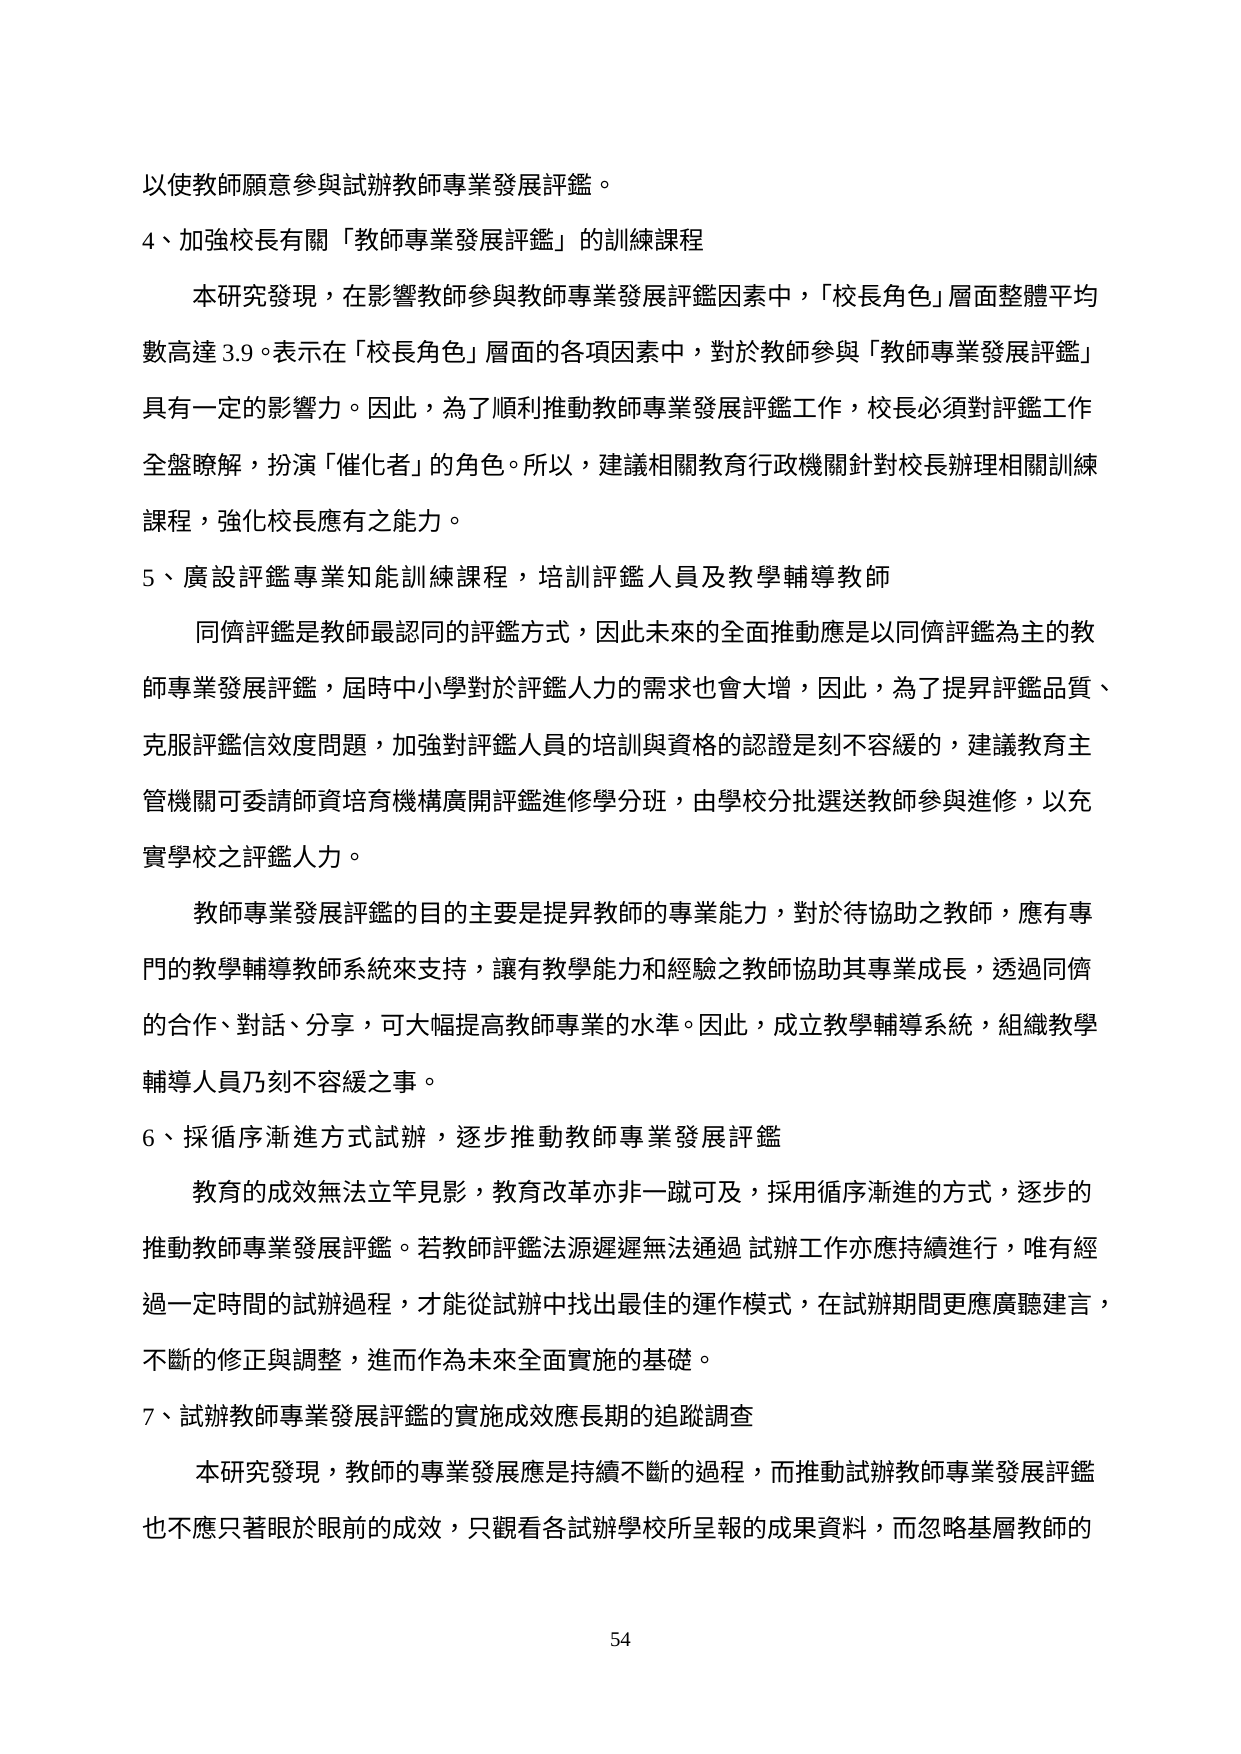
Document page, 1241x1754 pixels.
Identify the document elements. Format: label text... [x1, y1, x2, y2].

text 5、廣設評鑑專業知能訓練課程，培訓評鑑人員及教學輔導教師 [142, 556, 1098, 594]
text 本研究發現，透過各種管道辦理相關研習宣導活動、校長會議及教務主任聯席會議等機會，將正確訊息推廣給校長、主任及教師知悉，有助於教師專業發展評鑑工作的推展。因此，教育行政機關可以配合不同單位的需求，補助辦理相關的說明會、研討會及相關進修研習活動。其次，提供適當的誘因，如經費經費補助或各種獎勵制度也非常重要，以使教師願意參與試辦教師專業發展評鑑。 [142, 164, 1098, 202]
text 同儕評鑑是教師最認同的評鑑方式，因此未來的全面推動應是以同儕評鑑為主的教師專業發展評鑑，屆時中小學對於評鑑人力的需求也會大增，因此，為了提昇評鑑品質、克服評鑑信效度問題，加強對評鑑人員的培訓與資格的認證是刻不容緩的，建議教育主管機關可委請師資培育機構廣開評鑑進修學分班，由學校分批選送教師參與進修，以充實學校之評鑑人力。 [142, 612, 1098, 874]
text 本研究發現，在影響教師參與教師專業發展評鑑因素中，「校長角色」層面整體平均數高達3.9。表示在「校長角色」層面的各項因素中，對於教師參與「教師專業發展評鑑」具有一定的影響力。因此，為了順利推動教師專業發展評鑑工作，校長必須對評鑑工作全盤瞭解，扮演「催化者」的角色。所以，建議相關教育行政機關針對校長辦理相關訓練課程，強化校長應有之能力。 [142, 276, 1098, 538]
text 教育的成效無法立竿見影，教育改革亦非一蹴可及，採用循序漸進的方式，逐步的推動教師專業發展評鑑。若教師評鑑法源遲遲無法通過 試辦工作亦應持續進行，唯有經過一定時間的試辦過程，才能從試辦中找出最佳的運作模式，在試辦期間更應廣聽建言，不斷的修正與調整，進而作為未來全面實施的基礎。 [142, 1171, 1098, 1378]
text 6、採循序漸進方式試辦，逐步推動教師專業發展評鑑 [142, 1117, 1098, 1153]
text 教師專業發展評鑑的目的主要是提昇教師的專業能力，對於待協助之教師，應有專門的教學輔導教師系統來支持，讓有教學能力和經驗之教師協助其專業成長，透過同儕的合作、對話、分享，可大幅提高教師專業的水準。因此，成立教學輔導系統，組織教學輔導人員乃刻不容緩之事。 [142, 893, 1098, 1099]
text 7、試辦教師專業發展評鑑的實施成效應長期的追蹤調查 [142, 1396, 1098, 1433]
text 本研究發現，教師的專業發展應是持續不斷的過程，而推動試辦教師專業發展評鑑也不應只著眼於眼前的成效，只觀看各試辦學校所呈報的成果資料，而忽略基層教師的 [142, 1451, 1098, 1545]
text 4、加強校長有關「教師專業發展評鑑」的訓練課程 [142, 220, 1098, 258]
